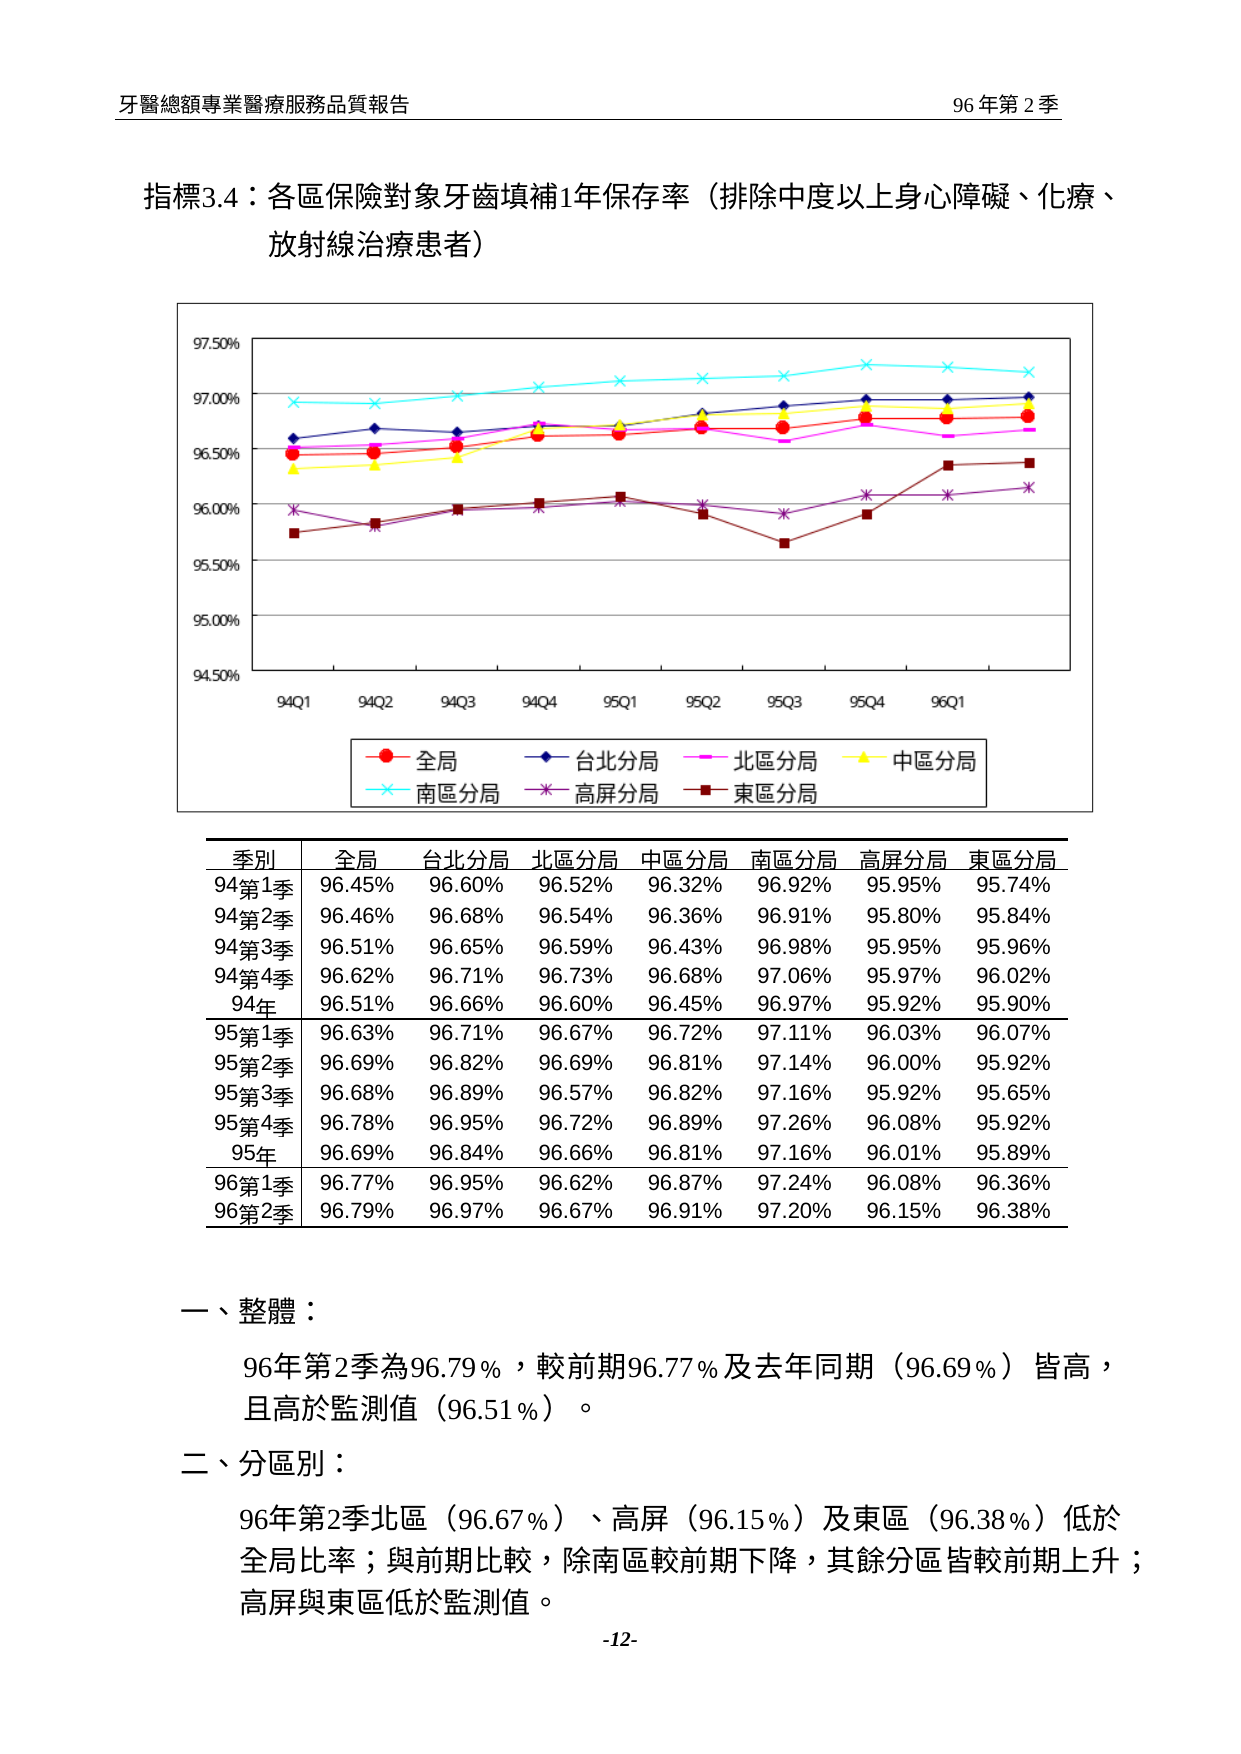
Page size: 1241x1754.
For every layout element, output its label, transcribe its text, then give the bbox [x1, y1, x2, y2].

text 96年第2季北區（96.67﹪）、高屏（96.15﹪）及東區（96.38﹪）低於全局比率；與前期比較，除南區較前期下降，其餘分區皆較前期上升；高屏與東區低於監測值。 [239, 1495, 1122, 1622]
text 96年第2季為96.79﹪，較前期96.77﹪及去年同期（96.69﹪）皆高，且高於監測值（96.51﹪）。 [243, 1343, 1122, 1428]
text 一、整體： [121, 1288, 1122, 1331]
text 指標3.4：各區保險對象牙齒填補1年保存率（排除中度以上身心障礙、化療、放射線治療患者） [143, 169, 1122, 265]
text 二、分區別： [121, 1440, 1122, 1483]
